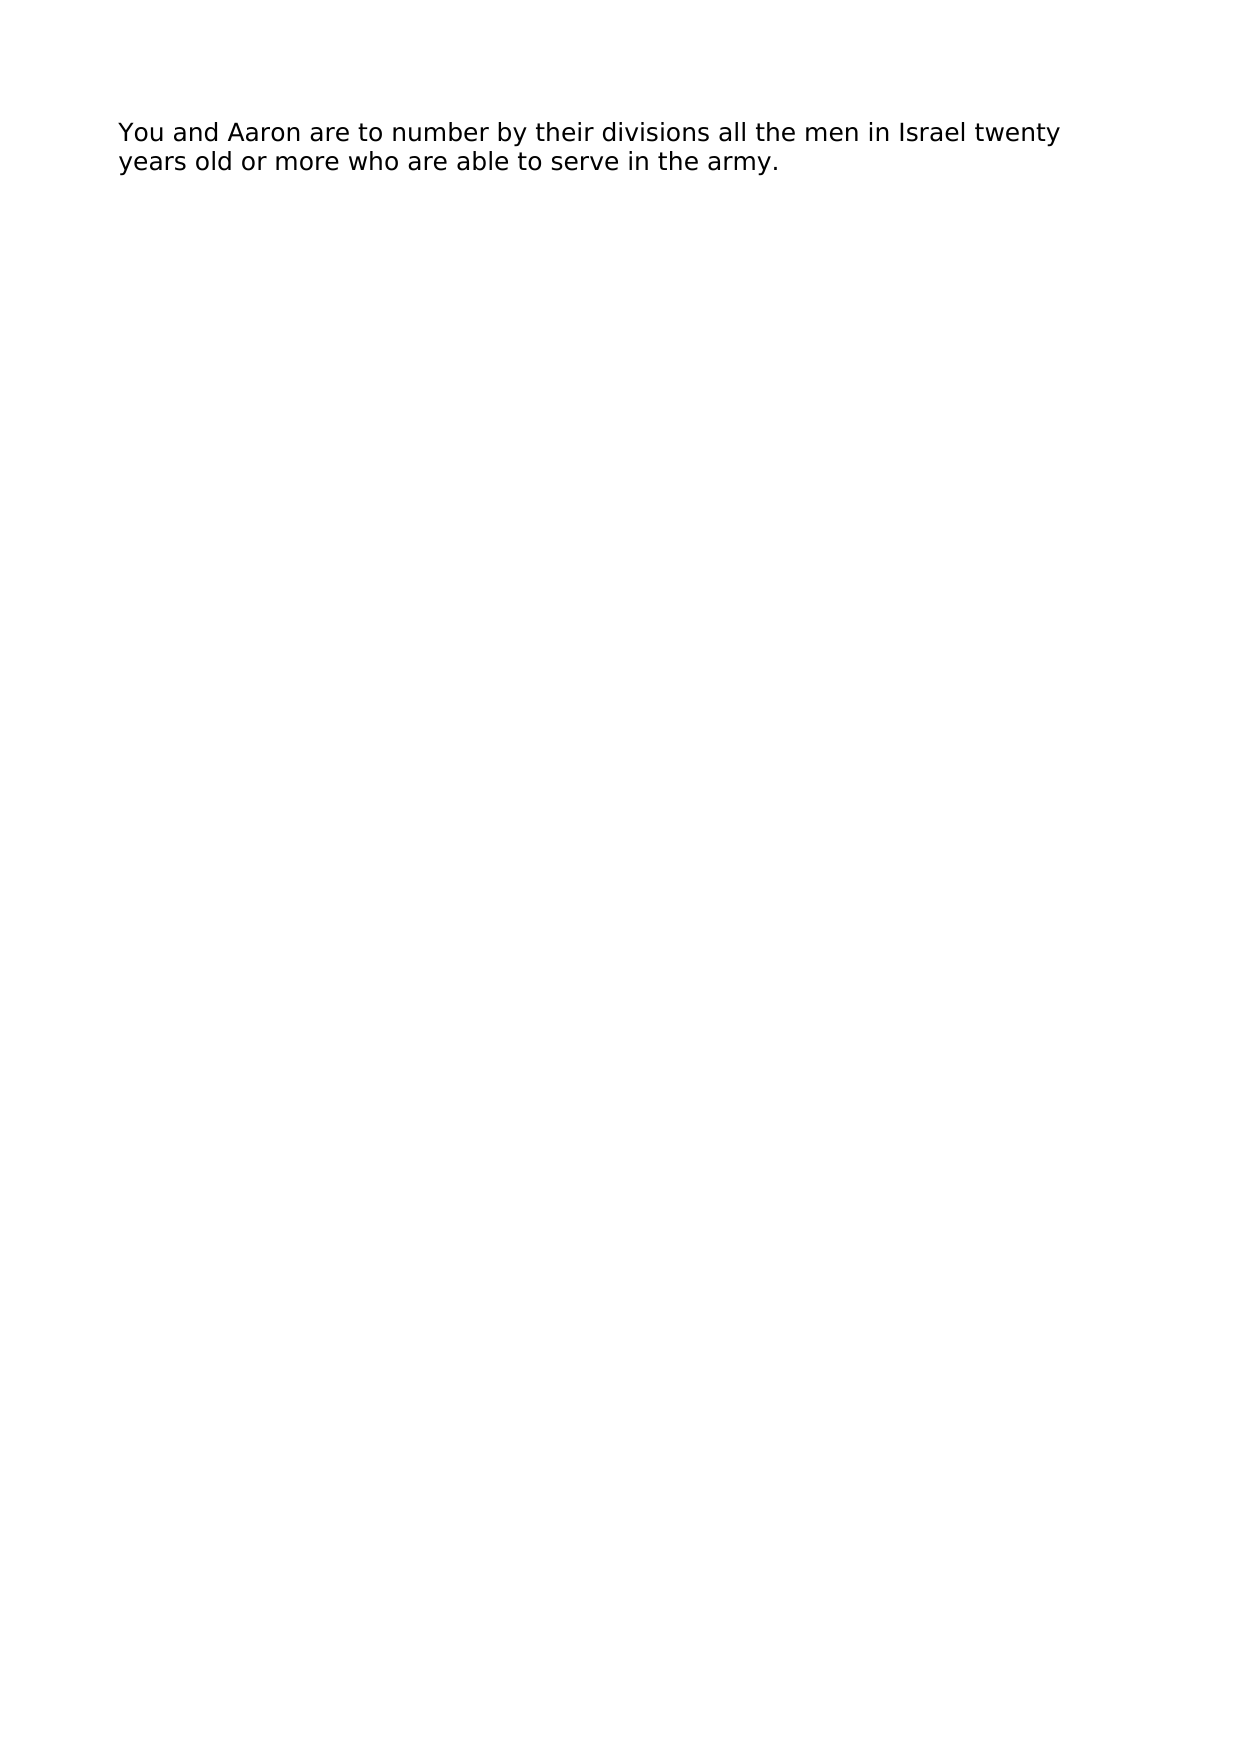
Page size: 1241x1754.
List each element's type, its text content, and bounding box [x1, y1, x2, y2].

text You and Aaron are to number by their divisions all the men in Israel twenty years old or more who are able to serve in the army. [118, 118, 1122, 176]
